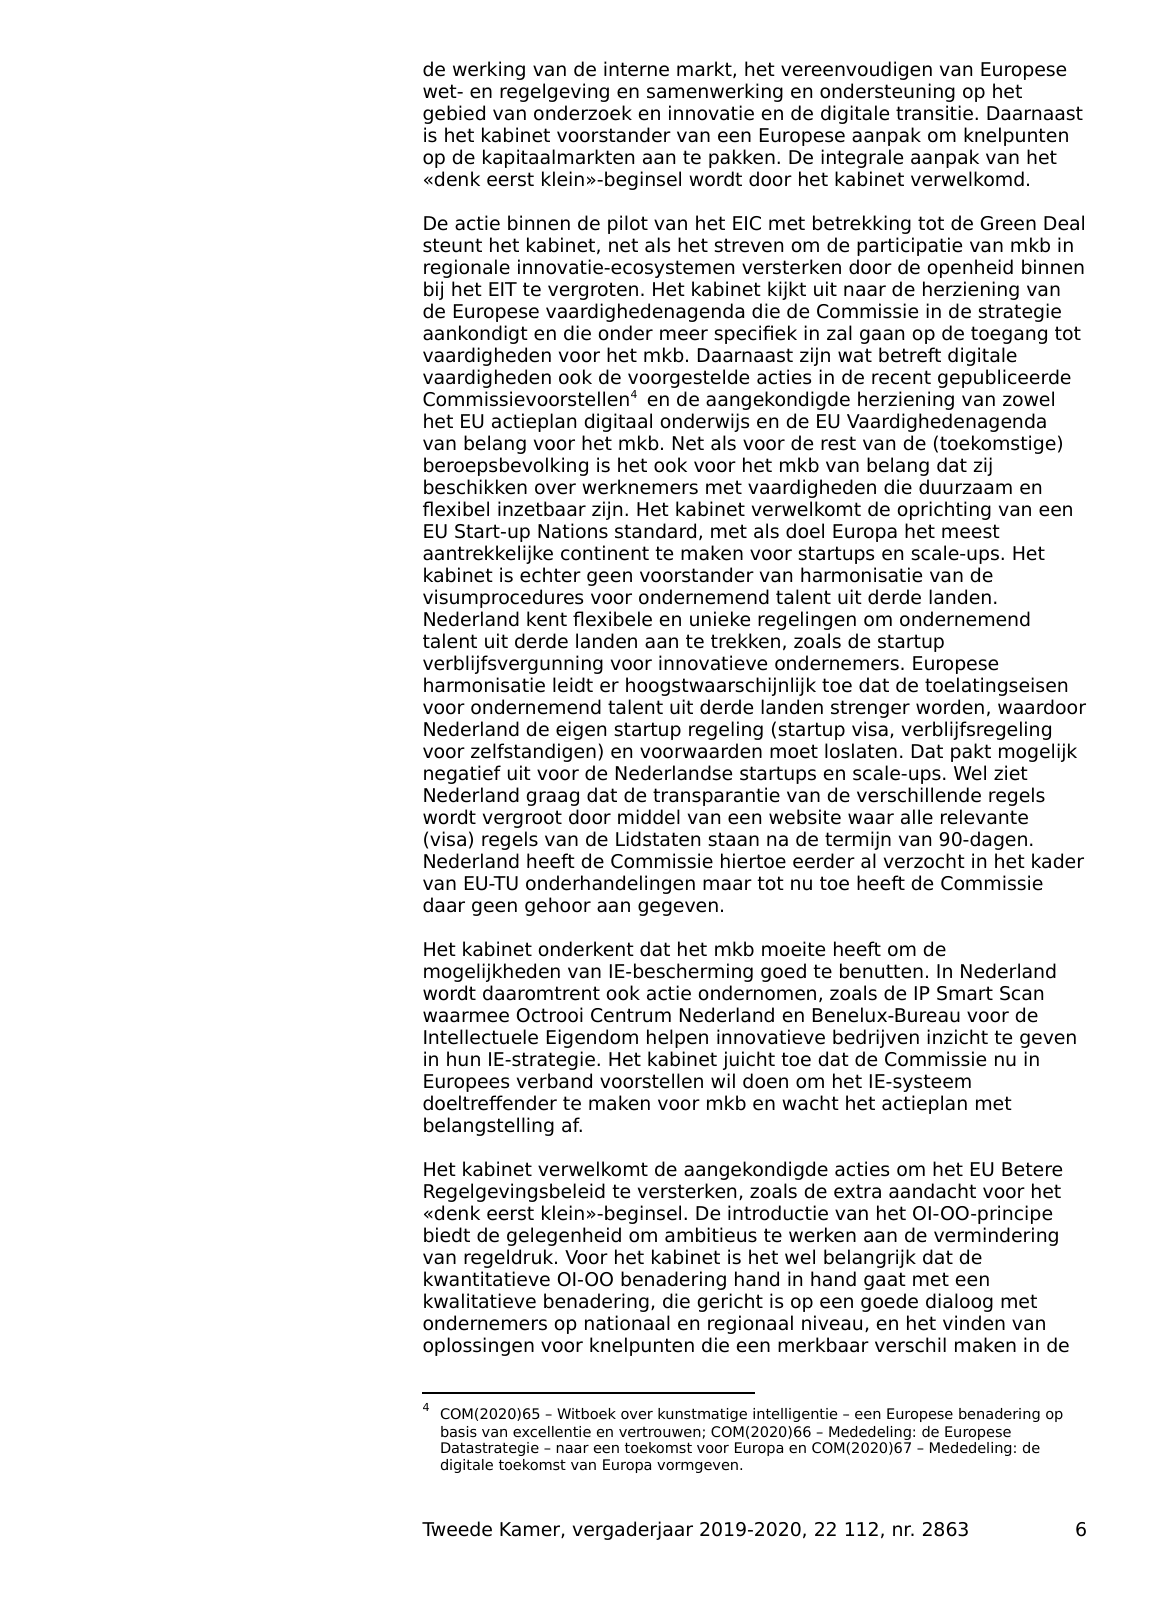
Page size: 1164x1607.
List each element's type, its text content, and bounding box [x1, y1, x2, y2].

text Het kabinet verwelkomt de aangekondigde acties om het EU Betere Regelgevingsbeleid te versterken, zoals de extra aandacht voor het «denk eerst klein»-beginsel. De introductie van het OI-OO-principe biedt de gelegenheid om ambitieus te werken aan de vermindering van regeldruk. Voor het kabinet is het wel belangrijk dat de kwantitatieve OI-OO benadering hand in hand gaat met een kwalitatieve benadering, die gericht is op een goede dialoog met ondernemers op nationaal en regionaal niveau, en het vinden van oplossingen voor knelpunten die een merkbaar verschil maken in de [422, 1159, 1087, 1356]
text De actie binnen de pilot van het EIC met betrekking tot de Green Deal steunt het kabinet, net als het streven om de participatie van mkb in regionale innovatie-ecosystemen versterken door de openheid binnen bij het EIT te vergroten. Het kabinet kijkt uit naar de herziening van de Europese vaardighedenagenda die de Commissie in de strategie aankondigt en die onder meer specifiek in zal gaan op de toegang tot vaardigheden voor het mkb. Daarnaast zijn wat betreft digitale vaardigheden ook de voorgestelde acties in de recent gepubliceerde Commissievoorstellen en de aangekondigde herziening van zowel het EU actieplan digitaal onderwijs en de EU Vaardighedenagenda van belang voor het mkb. Net als voor de rest van de (toekomstige) beroepsbevolking is het ook voor het mkb van belang dat zij beschikken over werknemers met vaardigheden die duurzaam en flexibel inzetbaar zijn. Het kabinet verwelkomt de oprichting van een EU Start-up Nations standard, met als doel Europa het meest aantrekkelijke continent te maken voor startups en scale-ups. Het kabinet is echter geen voorstander van harmonisatie van de visumprocedures voor ondernemend talent uit derde landen. Nederland kent flexibele en unieke regelingen om ondernemend talent uit derde landen aan te trekken, zoals de startup verblijfsvergunning voor innovatieve ondernemers. Europese harmonisatie leidt er hoogstwaarschijnlijk toe dat de toelatingseisen voor ondernemend talent uit derde landen strenger worden, waardoor Nederland de eigen startup regeling (startup visa, verblijfsregeling voor zelfstandigen) en voorwaarden moet loslaten. Dat pakt mogelijk negatief uit voor de Nederlandse startups en scale-ups. Wel ziet Nederland graag dat de transparantie van de verschillende regels wordt vergroot door middel van een website waar alle relevante (visa) regels van de Lidstaten staan na de termijn van 90-dagen. Nederland heeft de Commissie hiertoe eerder al verzocht in het kader van EU-TU onderhandelingen maar tot nu toe heeft de Commissie daar geen gehoor aan gegeven. [422, 213, 1087, 916]
text de werking van de interne markt, het vereenvoudigen van Europese wet- en regelgeving en samenwerking en ondersteuning op het gebied van onderzoek en innovatie en de digitale transitie. Daarnaast is het kabinet voorstander van een Europese aanpak om knelpunten op de kapitaalmarkten aan te pakken. De integrale aanpak van het «denk eerst klein»-beginsel wordt door het kabinet verwelkomd. [422, 59, 1087, 191]
text Het kabinet onderkent dat het mkb moeite heeft om de mogelijkheden van IE-bescherming goed te benutten. In Nederland wordt daaromtrent ook actie ondernomen, zoals de IP Smart Scan waarmee Octrooi Centrum Nederland en Benelux-Bureau voor de Intellectuele Eigendom helpen innovatieve bedrijven inzicht te geven in hun IE-strategie. Het kabinet juicht toe dat de Commissie nu in Europees verband voorstellen wil doen om het IE-systeem doeltreffender te maken voor mkb en wacht het actieplan met belangstelling af. [422, 939, 1087, 1136]
text COM(2020)65 – Witboek over kunstmatige intelligentie – een Europese benadering op basis van excellentie en vertrouwen; COM(2020)66 – Mededeling: de Europese Datastrategie – naar een toekomst voor Europa en COM(2020)67 – Mededeling: de digitale toekomst van Europa vormgeven. [422, 1402, 1087, 1474]
